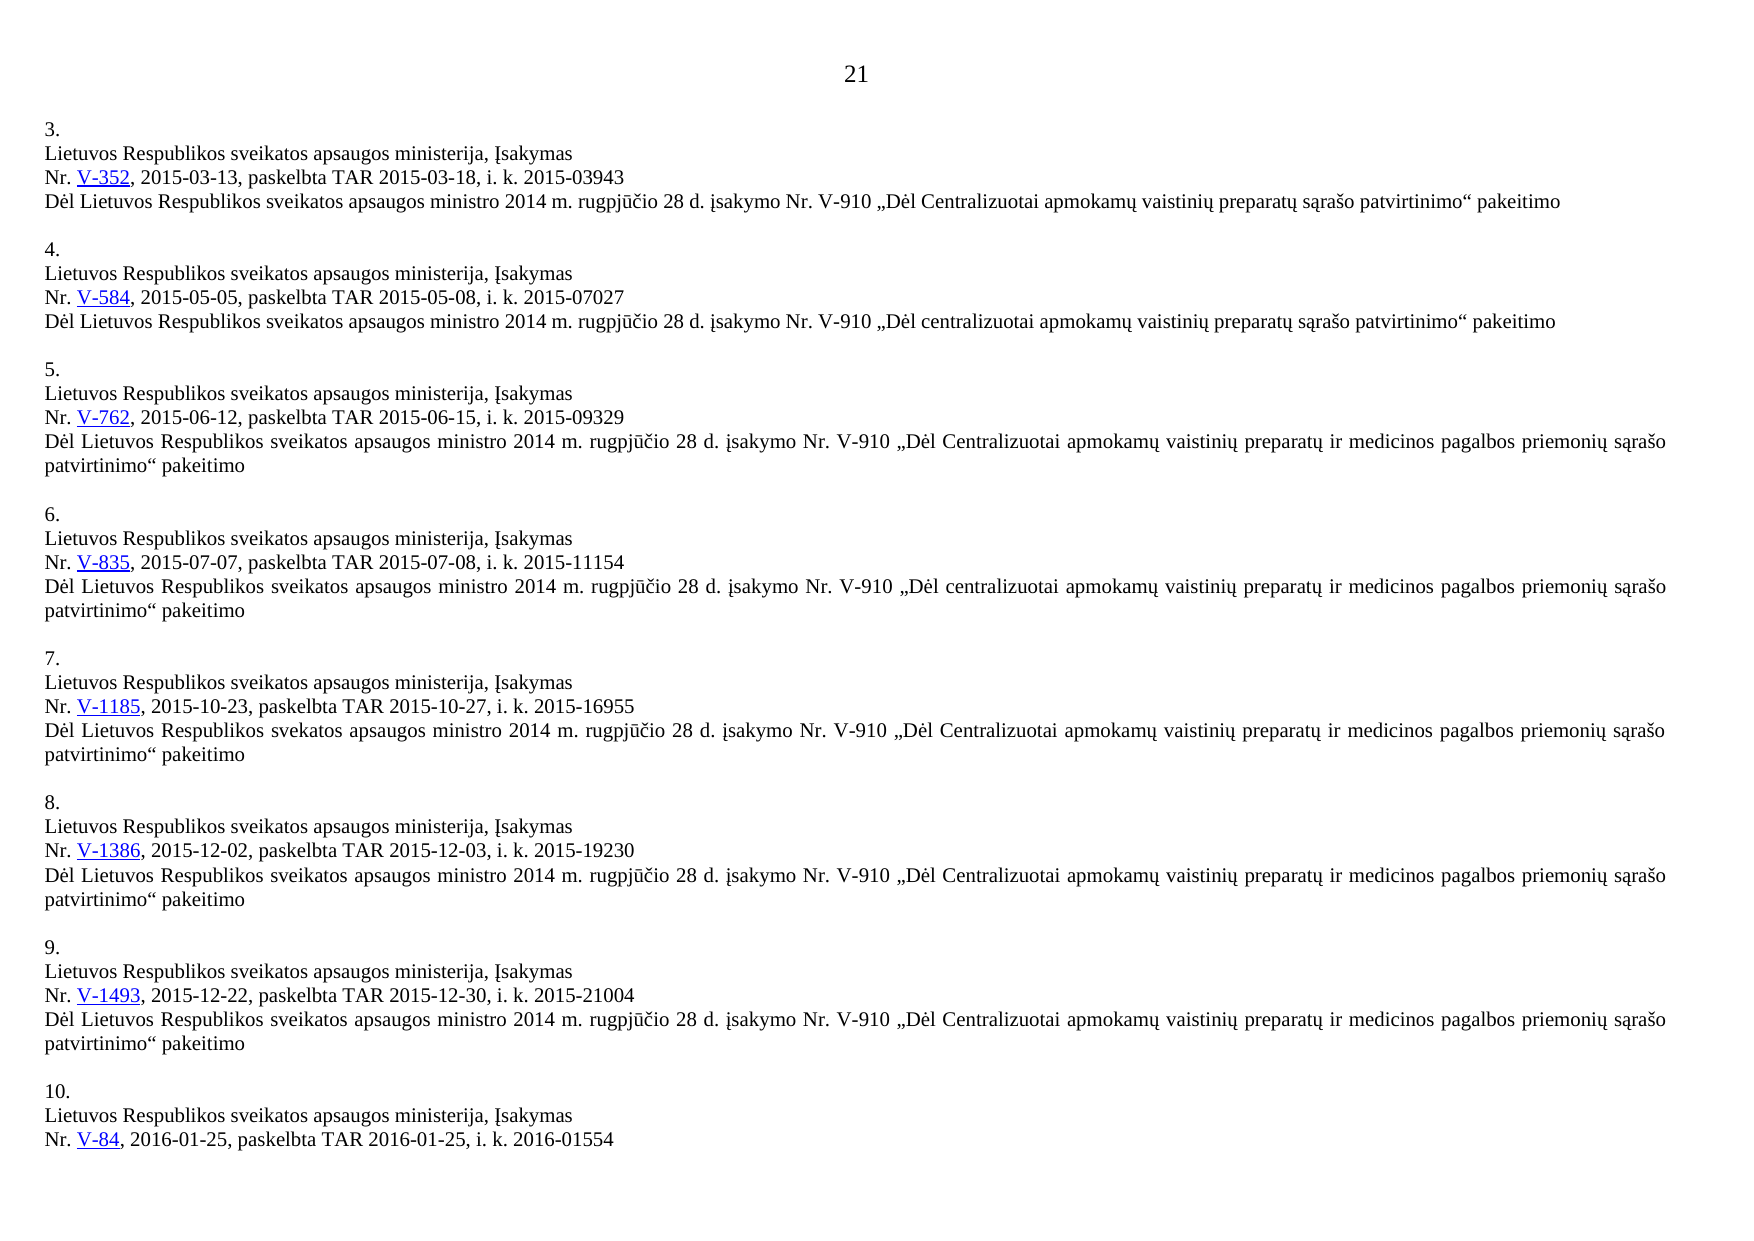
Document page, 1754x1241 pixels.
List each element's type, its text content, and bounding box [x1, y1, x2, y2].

text 9. [44, 935, 1668, 959]
text 6. [44, 502, 1668, 526]
text Dėl Lietuvos Respublikos sveikatos apsaugos ministro 2014 m. rugpjūčio 28 d. įsakymo Nr. V-910 „Dėl Centralizuotai apmokamų vaistinių preparatų ir medicinos pagalbos priemonių sąrašo patvirtinimo“ pakeitimo [44, 862, 1668, 911]
text Dėl Lietuvos Respublikos svekatos apsaugos ministro 2014 m. rugpjūčio 28 d. įsakymo Nr. V-910 „Dėl Centralizuotai apmokamų vaistinių preparatų ir medicinos pagalbos priemonių sąrašo patvirtinimo“ pakeitimo [44, 718, 1668, 766]
text Dėl Lietuvos Respublikos sveikatos apsaugos ministro 2014 m. rugpjūčio 28 d. įsakymo Nr. V-910 „Dėl Centralizuotai apmokamų vaistinių preparatų ir medicinos pagalbos priemonių sąrašo patvirtinimo“ pakeitimo [44, 1007, 1668, 1055]
text Nr. V-1493, 2015-12-22, paskelbta TAR 2015-12-30, i. k. 2015-21004 [44, 983, 1668, 1007]
text Nr. V-352, 2015-03-13, paskelbta TAR 2015-03-18, i. k. 2015-03943 [44, 165, 1668, 189]
text Lietuvos Respublikos sveikatos apsaugos ministerija, Įsakymas [44, 141, 1668, 165]
text 10. [44, 1079, 1668, 1103]
text Lietuvos Respublikos sveikatos apsaugos ministerija, Įsakymas [44, 526, 1668, 550]
text Dėl Lietuvos Respublikos sveikatos apsaugos ministro 2014 m. rugpjūčio 28 d. įsakymo Nr. V-910 „Dėl centralizuotai apmokamų vaistinių preparatų ir medicinos pagalbos priemonių sąrašo patvirtinimo“ pakeitimo [44, 574, 1668, 622]
text Dėl Lietuvos Respublikos sveikatos apsaugos ministro 2014 m. rugpjūčio 28 d. įsakymo Nr. V-910 „Dėl Centralizuotai apmokamų vaistinių preparatų sąrašo patvirtinimo“ pakeitimo [44, 189, 1668, 213]
text Dėl Lietuvos Respublikos sveikatos apsaugos ministro 2014 m. rugpjūčio 28 d. įsakymo Nr. V-910 „Dėl Centralizuotai apmokamų vaistinių preparatų ir medicinos pagalbos priemonių sąrašo patvirtinimo“ pakeitimo [44, 429, 1668, 477]
text 7. [44, 646, 1668, 670]
text Nr. V-835, 2015-07-07, paskelbta TAR 2015-07-08, i. k. 2015-11154 [44, 550, 1668, 574]
text 8. [44, 790, 1668, 814]
text Dėl Lietuvos Respublikos sveikatos apsaugos ministro 2014 m. rugpjūčio 28 d. įsakymo Nr. V-910 „Dėl centralizuotai apmokamų vaistinių preparatų sąrašo patvirtinimo“ pakeitimo [44, 309, 1668, 333]
text Lietuvos Respublikos sveikatos apsaugos ministerija, Įsakymas [44, 381, 1668, 405]
text Nr. V-1386, 2015-12-02, paskelbta TAR 2015-12-03, i. k. 2015-19230 [44, 838, 1668, 862]
text Nr. V-762, 2015-06-12, paskelbta TAR 2015-06-15, i. k. 2015-09329 [44, 405, 1668, 429]
text Nr. V-584, 2015-05-05, paskelbta TAR 2015-05-08, i. k. 2015-07027 [44, 285, 1668, 309]
text 3. [44, 117, 1668, 141]
text Lietuvos Respublikos sveikatos apsaugos ministerija, Įsakymas [44, 814, 1668, 838]
text Lietuvos Respublikos sveikatos apsaugos ministerija, Įsakymas [44, 261, 1668, 285]
text 4. [44, 237, 1668, 261]
text Lietuvos Respublikos sveikatos apsaugos ministerija, Įsakymas [44, 959, 1668, 983]
text 5. [44, 357, 1668, 381]
text Nr. V-84, 2016-01-25, paskelbta TAR 2016-01-25, i. k. 2016-01554 [44, 1127, 1668, 1151]
text Lietuvos Respublikos sveikatos apsaugos ministerija, Įsakymas [44, 1103, 1668, 1127]
text Lietuvos Respublikos sveikatos apsaugos ministerija, Įsakymas [44, 670, 1668, 694]
text Nr. V-1185, 2015-10-23, paskelbta TAR 2015-10-27, i. k. 2015-16955 [44, 694, 1668, 718]
